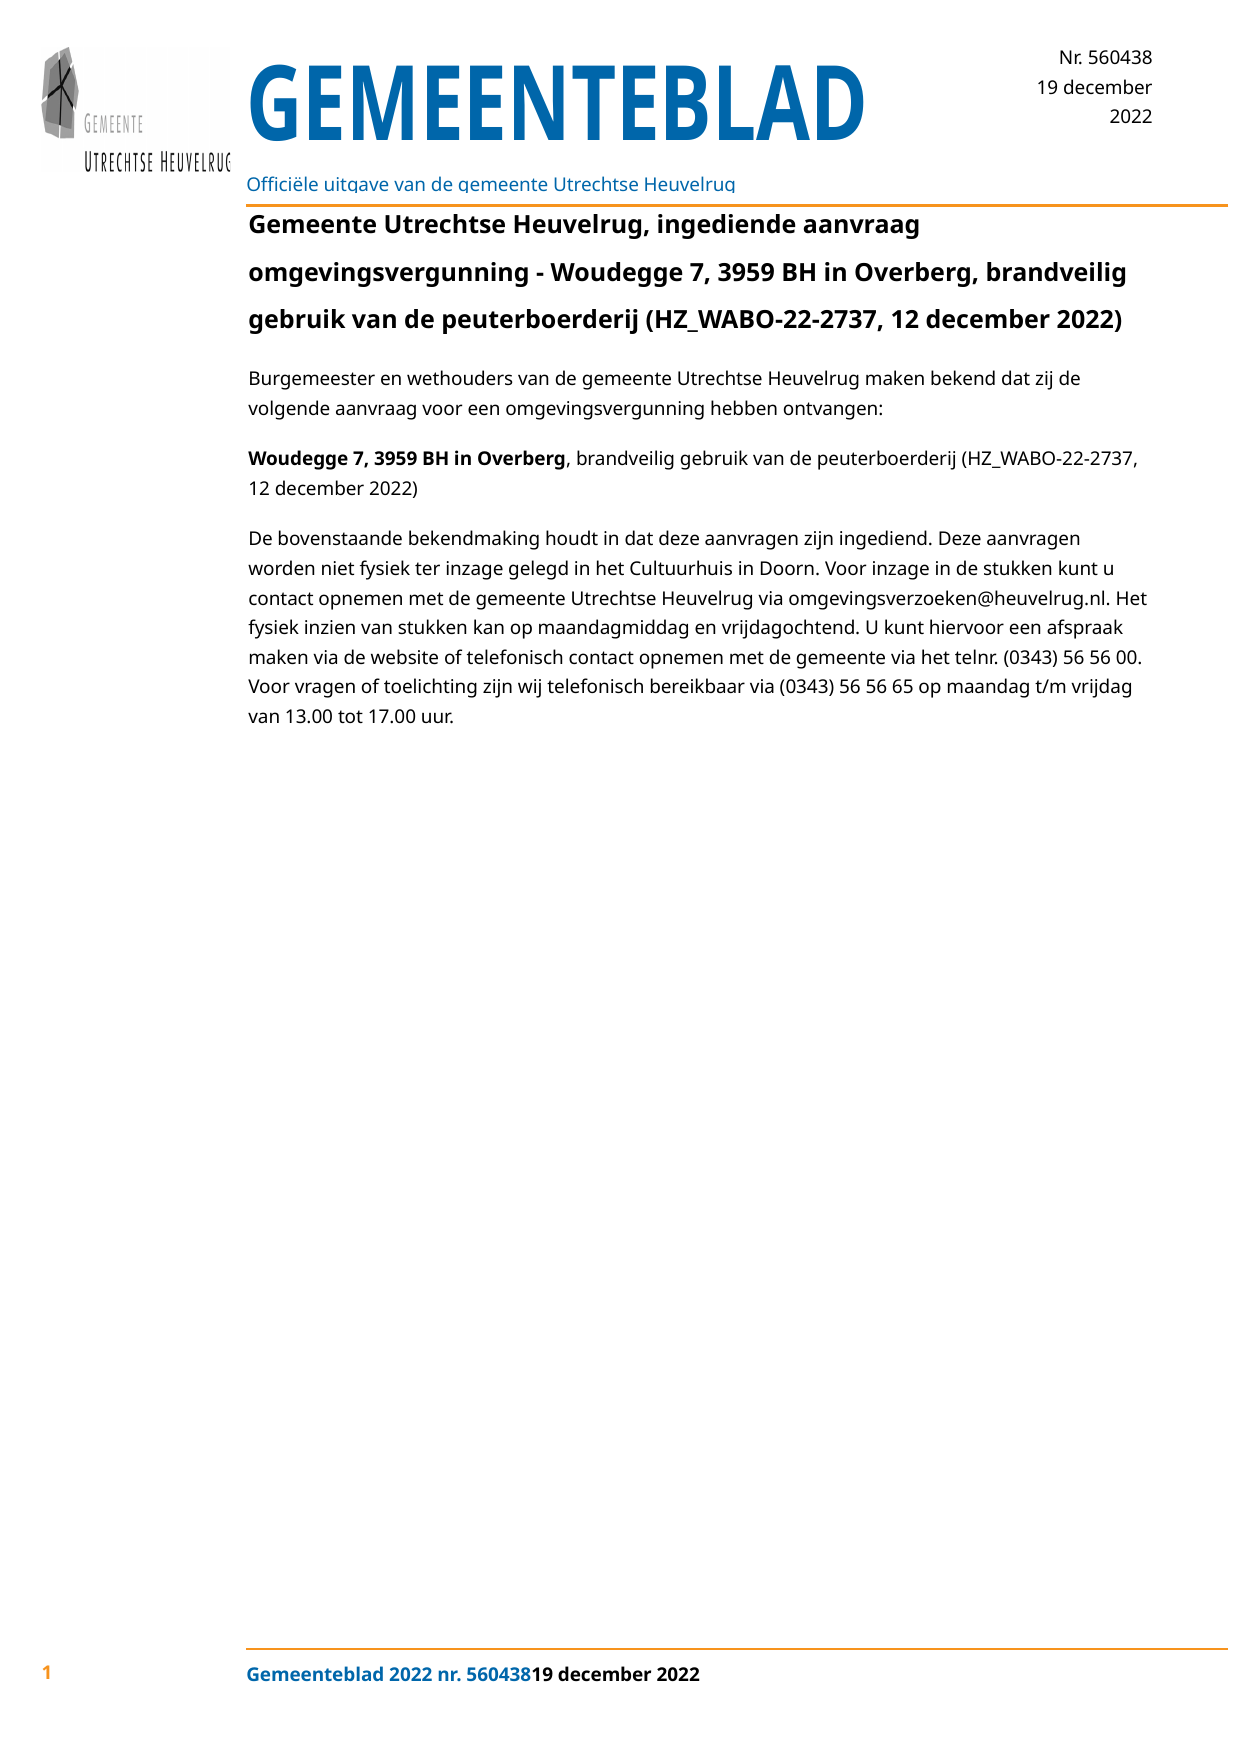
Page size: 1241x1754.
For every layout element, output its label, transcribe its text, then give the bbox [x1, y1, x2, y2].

text Gemeente Utrechtse Heuvelrug, ingediende aanvraag omgevingsvergunning - Woudegge 7, 3959 BH in Overberg, brandveilig gebruik van de peuterboerderij (HZ_WABO-22-2737, 12 december 2022) [248, 207, 1152, 336]
picture [41, 47, 231, 172]
text Woudegge 7, 3959 BH in Overberg, brandveilig gebruik van de peuterboerderij (HZ_WABO-22-2737, 12 december 2022) [248, 446, 1152, 501]
text Burgemeester en wethouders van de gemeente Utrechtse Heuvelrug maken bekend dat zij de volgende aanvraag voor een omgevingsvergunning hebben ontvangen: [248, 366, 1152, 421]
text De bovenstaande bekendmaking houdt in dat deze aanvragen zijn ingediend. Deze aanvragen worden niet fysiek ter inzage gelegd in het Cultuurhuis in Doorn. Voor inzage in de stukken kunt u contact opnemen met de gemeente Utrechtse Heuvelrug via omgevingsverzoeken@heuvelrug.nl. Het fysiek inzien van stukken kan op maandagmiddag en vrijdagochtend. U kunt hiervoor een afspraak maken via de website of telefonisch contact opnemen met de gemeente via het telnr. (0343) 56 56 00. Voor vragen of toelichting zijn wij telefonisch bereikbaar via (0343) 56 56 65 op maandag t/m vrijdag van 13.00 tot 17.00 uur. [248, 526, 1152, 729]
